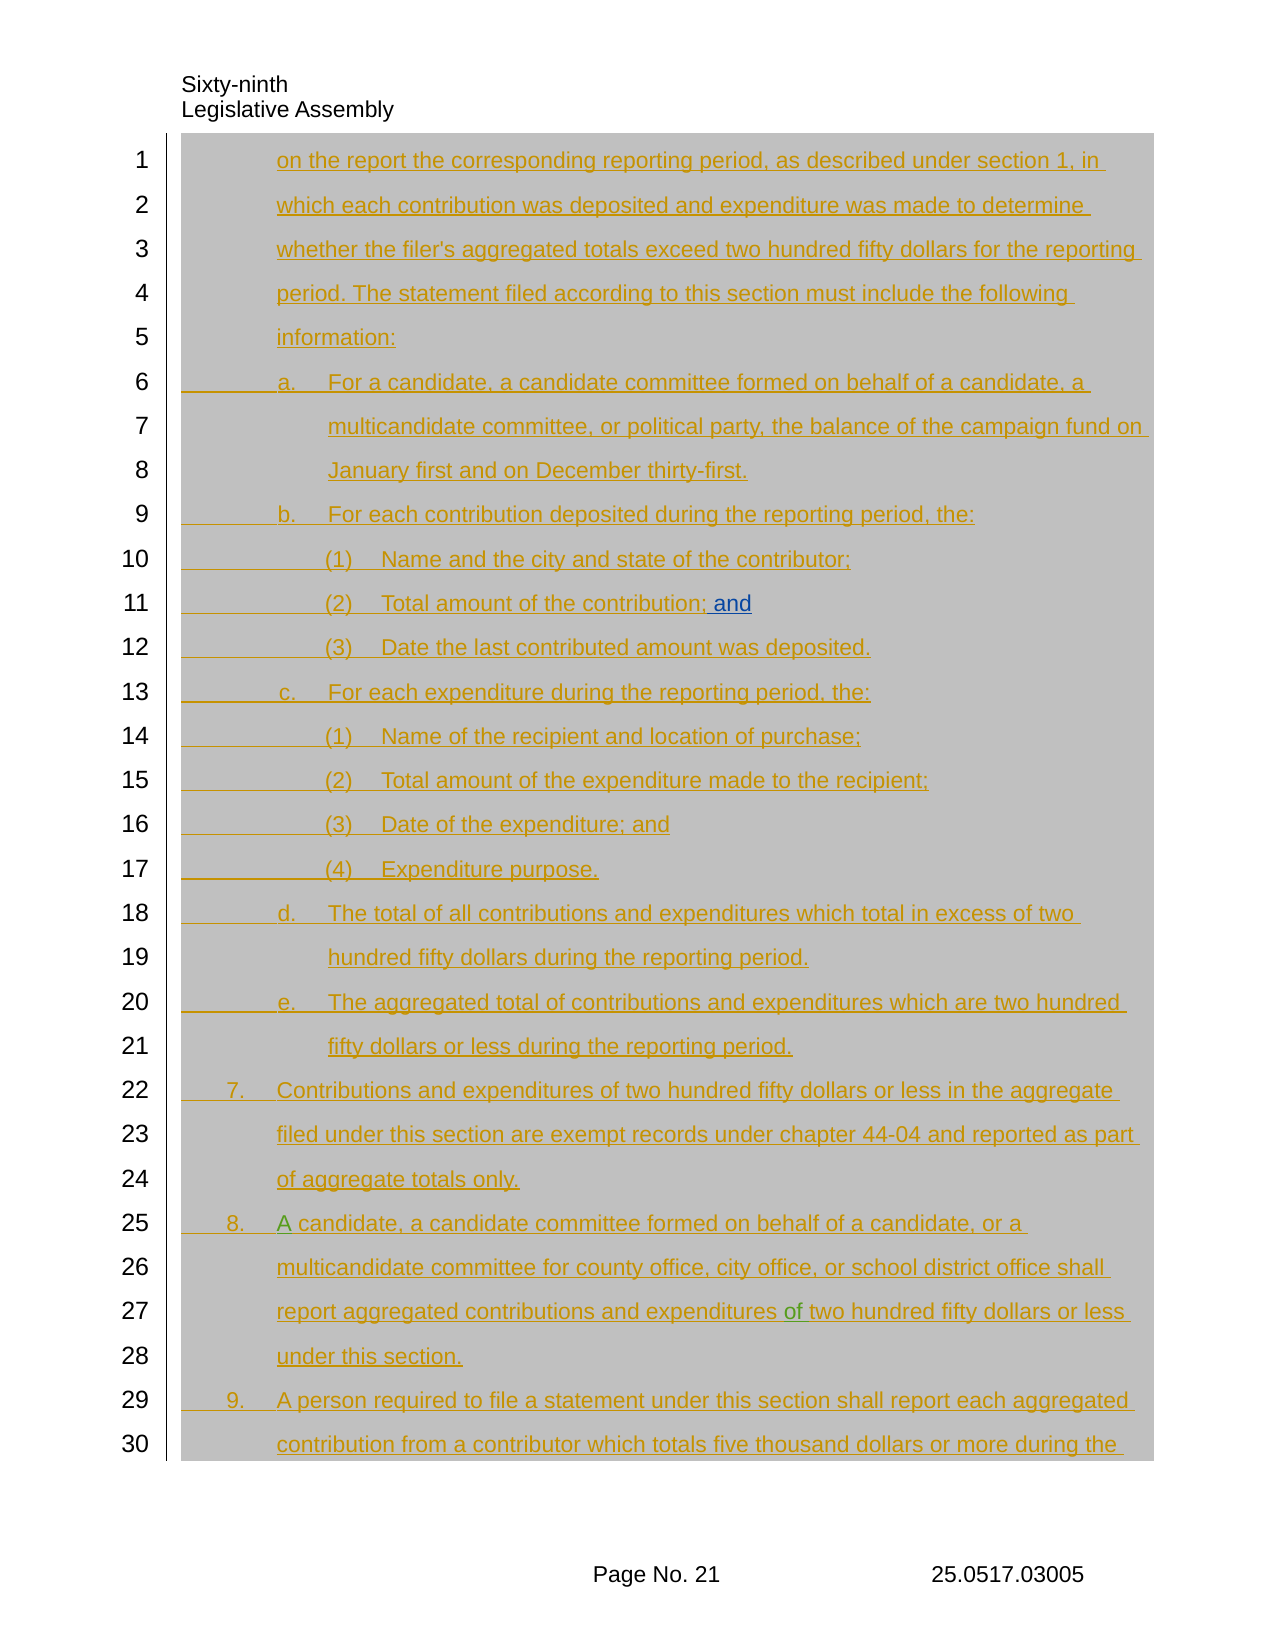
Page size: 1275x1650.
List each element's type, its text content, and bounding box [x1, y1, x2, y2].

text 8. A candidate, a candidate committee formed on behalf of a candidate, or a multicandidate committee for county office, city office, or school district office shall report aggregated contributions and expenditures of two hundred fifty dollars or less under this section. [181, 1196, 1154, 1373]
text b. For each contribution deposited during the reporting period, the: [181, 487, 1154, 532]
text (4) Expenditure purpose. [181, 842, 1154, 886]
text (2) Total amount of the expenditure made to the recipient; [181, 753, 1154, 797]
text (3) Date of the expenditure; and [181, 797, 1154, 842]
text c. For each expenditure during the reporting period, the: [181, 664, 1154, 709]
text on the report the corresponding reporting period, as described under section 1, in which each contribution was deposited and expenditure was made to determine whether the filer's aggregated totals exceed two hundred fifty dollars for the reporting period. The statement filed according to this section must include the following information: [181, 133, 1154, 355]
text (1) Name of the recipient and location of purchase; [181, 709, 1154, 753]
text a. For a candidate, a candidate committee formed on behalf of a candidate, a multicandidate committee, or political party, the balance of the campaign fund on January first and on December thirty-first. [181, 355, 1154, 487]
text (3) Date the last contributed amount was deposited. [181, 620, 1154, 664]
text e. The aggregated total of contributions and expenditures which are two hundred fifty dollars or less during the reporting period. [181, 974, 1154, 1063]
text 7. Contributions and expenditures of two hundred fifty dollars or less in the aggregate filed under this section are exempt records under chapter 44-04 and reported as part of aggregate totals only. [181, 1063, 1154, 1196]
text d. The total of all contributions and expenditures which total in excess of two hundred fifty dollars during the reporting period. [181, 886, 1154, 974]
text (1) Name and the city and state of the contributor; [181, 532, 1154, 576]
text 9. A person required to file a statement under this section shall report each aggregated contribution from a contributor which totals five thousand dollars or more during the [181, 1373, 1154, 1461]
text (2) Total amount of the contribution; and [181, 576, 1154, 620]
